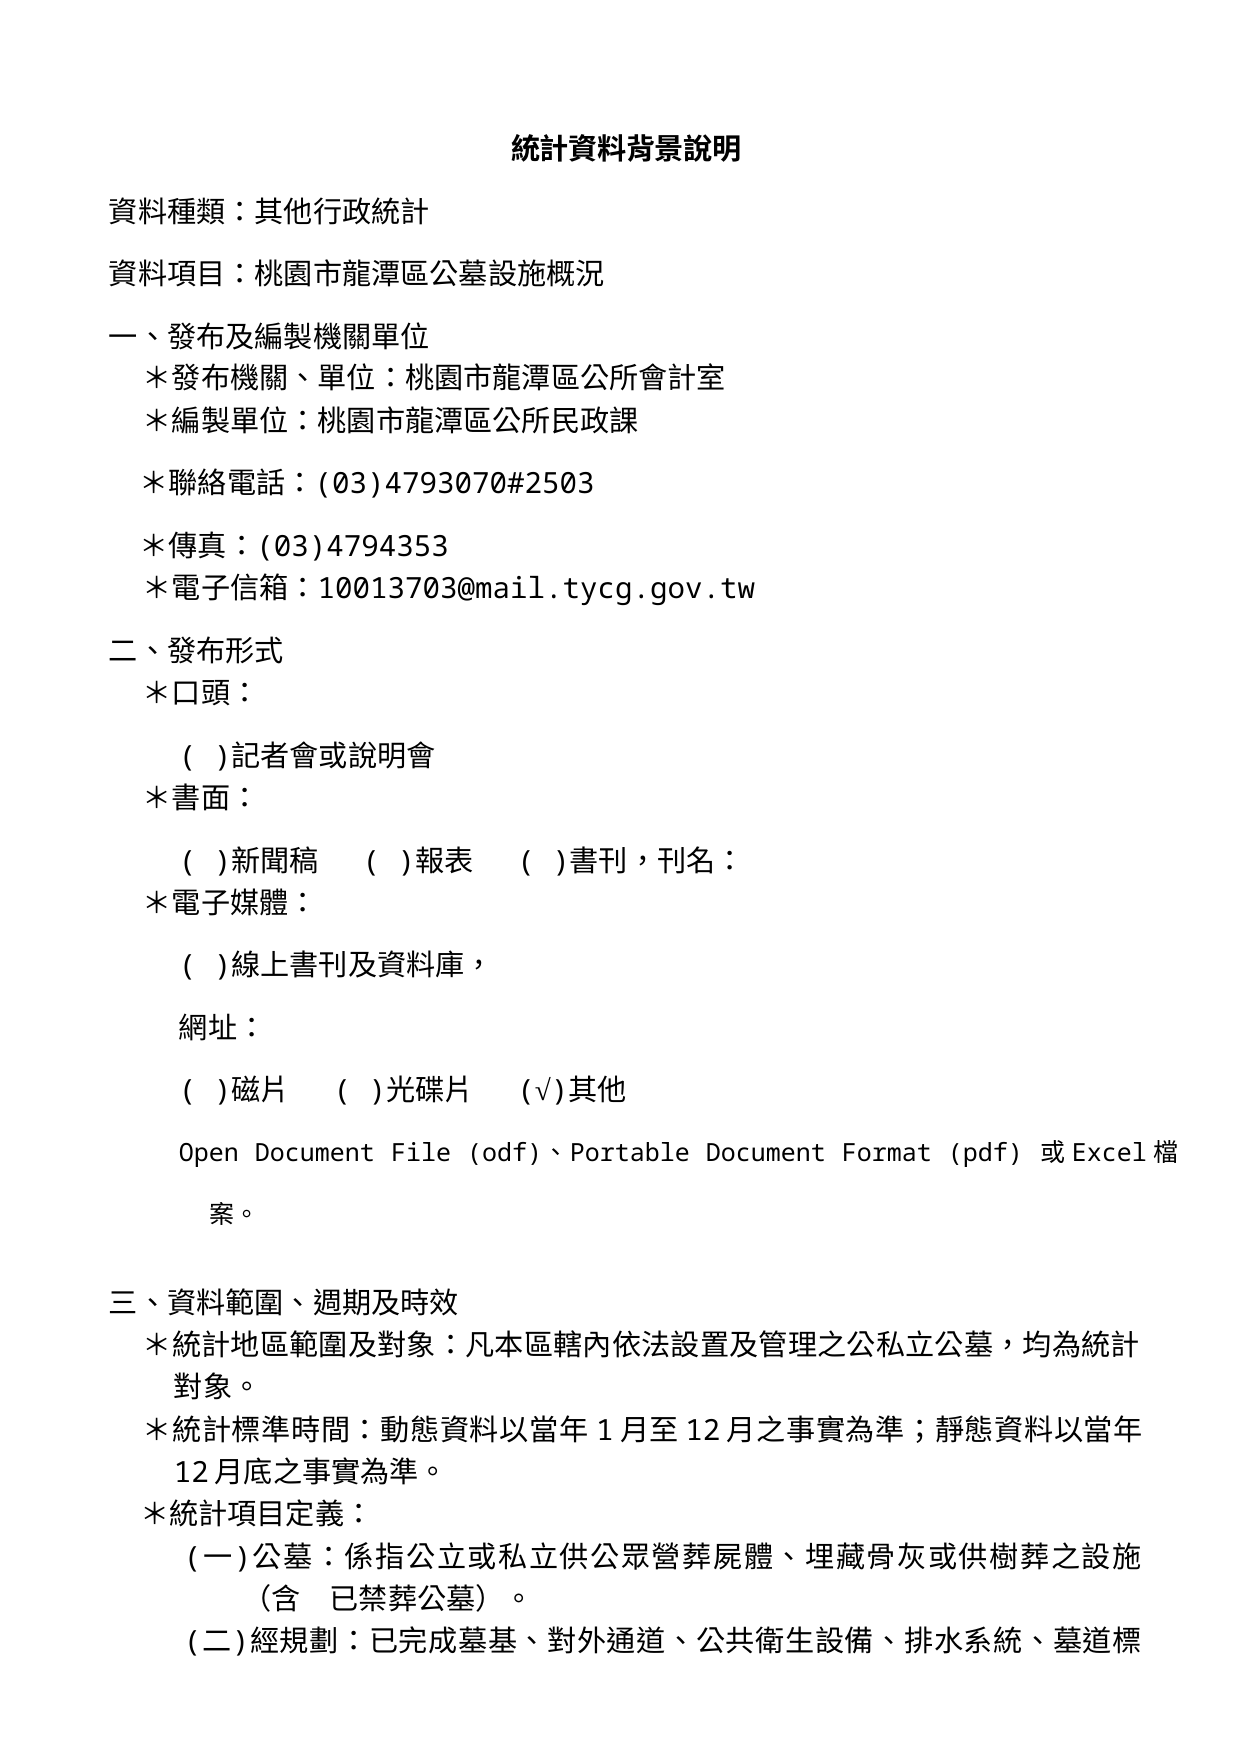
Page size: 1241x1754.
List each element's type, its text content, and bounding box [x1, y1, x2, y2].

table_header 統計資料背景說明 資料種類：其他行政統計 資料項目：桃園市龍潭區公墓設施概況 一、發布及編製機關單位 ＊發布機關、單位：桃園市龍潭區公所會計室 ＊編製單位：桃園市龍潭區公所民政課 ＊聯絡電話：(03)4793070#2503 ＊傳真：(03)4794353 ＊電子信箱：10013703@mail.tycg.gov.tw 二、發布形式 ＊口頭： ( )記者會或說明會 ＊書面： ( )新聞稿 ( )報表 ( )書刊，刊名： ＊電子媒體： ( )線上書刊及資料庫， 網址： ( )磁片 ( )光碟片 (√)其他 Open Document File (odf)、Portable Document Format (pdf) 或Excel檔案。 三、資料範圍、週期及時效 ＊統計地區範圍及對象：凡本區轄內依法設置及管理之公私立公墓，均為統計對象。 ＊統計標準時間：動態資料以當年1月至12月之事實為準；靜態資料以當年12月底之事實為準。 ＊統計項目定義： (一)公墓：係指公立或私立供公眾營葬屍體、埋藏骨灰或供樹葬之設施（含 已禁葬公墓）。 (二)經規劃：已完成墓基、對外通道、公共衛生設備、排水系統、墓道標誌、停車場及其他必要之設施者。 (三)未經規劃：指未具備前（二）項之各種公共設施。 (四)開放中：係指設施營運中，受理民眾申請埋葬或骨灰（骸）存放。 (五)已停用：係指設施已禁葬或不再提供骨灰（骸）存放服務。 (六)年底可使用墓基總數：指當年底公墓內可供埋葬之總墓基座數。 (七)本年墓基使用數：指公墓內本年實際埋葬使用之墓基座數。 (八)年底尚未使用墓基數：指當年底公墓內可供埋葬使用之墓基座數。 (九)年底土地面積=年底已使用面積+年底未使用面積。 (十)年底可使用墓基總數=年底已使用墓基數+年底尚未使用墓基數。 (十一)本年埋葬數≧本年墓基使用數。 (十二)本年遷出數：指撿骨或遷至其他骨灰（骸）存放設施安厝。 ＊統計單位：處；平方公尺；座；具；個。 ＊統計分類： (一)橫項依「公私立別」分。 (二)縱項依「經規劃並啟用者」及「未經規劃者」分。 ＊發布週期(指資料編製或產生之頻率，如月、季、年等)：年。 ＊時效(指統計標準時間至資料發布時間之間隔時間)：2個月。 ＊資料變革：無。 四、公開資料發布訊息 ＊預告發布日期：每年終了後2個月(遇假日順延)以報表、網際網路發布。 ＊同步發送單位(說明資料發布時同步發送之單位或可同步查得該資料之網 址)：桃園市政府民政局。 五、資料品質 ＊統計指標編製方法與資料來源說明：依據本公所辦理登記資料彙編。 ＊統計資料交叉查核及確保資料合理性之機制(說明各項資料之相互關係及不同資料來源之相關統計差異性)：由電腦系統自動進行加總交叉查核。 六、須注意及預定改變之事項(說明預定修正之資料、定義、統計方法等及其修正原因)：無。 七、其他事項：無。 [98, 105, 1155, 1660]
